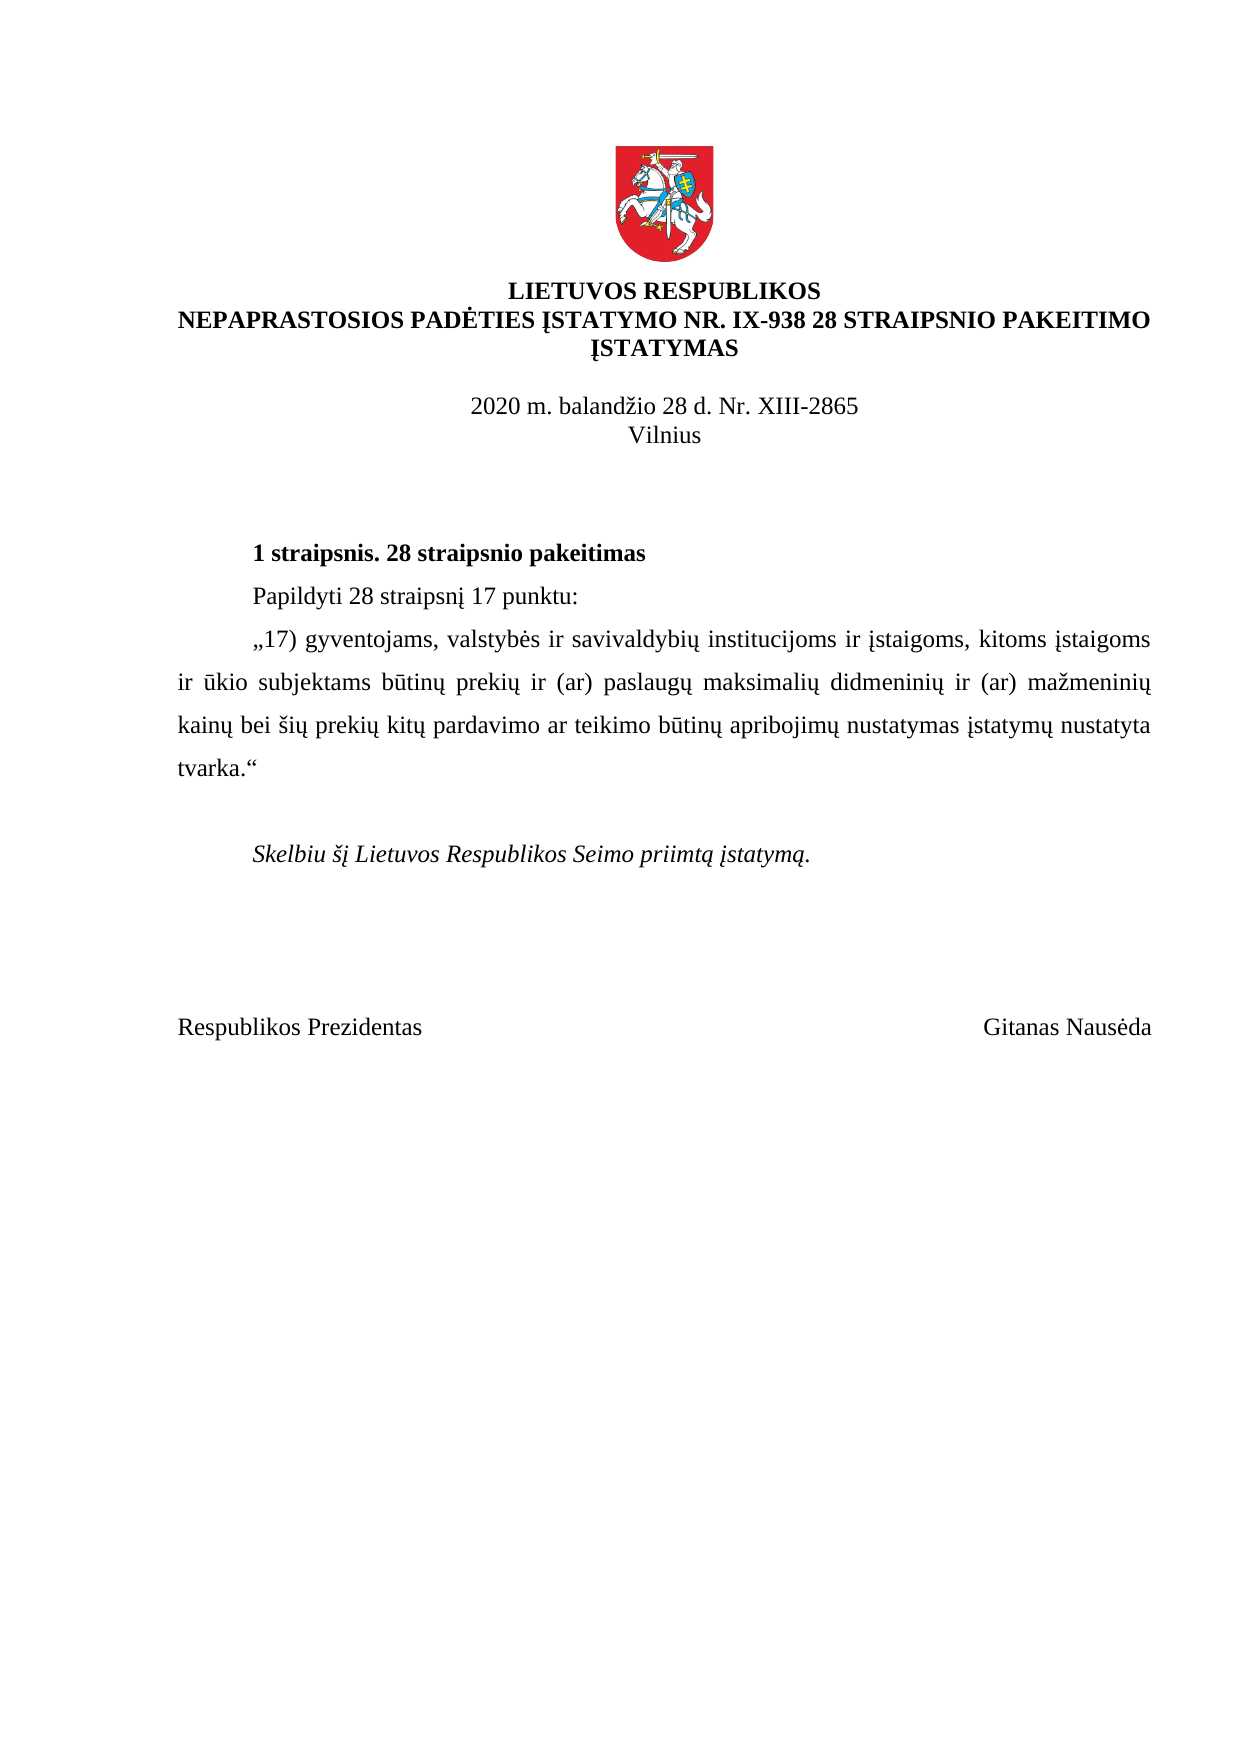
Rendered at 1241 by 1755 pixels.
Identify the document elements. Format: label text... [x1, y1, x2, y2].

text Skelbiu šį Lietuvos Respublikos Seimo priimtą įstatymą. [177, 839, 1152, 868]
text Papildyti 28 straipsnį 17 punktu: [177, 581, 1152, 609]
text LIETUVOS RESPUBLIKOS [177, 276, 1152, 305]
text 2020 m. balandžio 28 d. Nr. XIII-2865 [177, 391, 1152, 420]
text Vilnius [177, 420, 1152, 448]
text ĮSTATYMAS [177, 333, 1152, 362]
text NEPAPRASTOSIOS PADĖTIES ĮSTATYMO NR. IX-938 28 STRAIPSNIO PAKEITIMO [177, 305, 1152, 333]
text „17) gyventojams, valstybės ir savivaldybių institucijoms ir įstaigoms, kitoms įstaigoms ir ūkio subjektams būtinų prekių ir (ar) paslaugų maksimalių didmeninių ir (ar) mažmeninių kainų bei šių prekių kitų pardavimo ar teikimo būtinų apribojimų nustatymas įstatymų nustatyta tvarka.“ [177, 624, 1152, 782]
text 1 straipsnis. 28 straipsnio pakeitimas [177, 538, 1152, 566]
text Respublikos Prezidentas Gitanas Nausėda [177, 1012, 1152, 1041]
